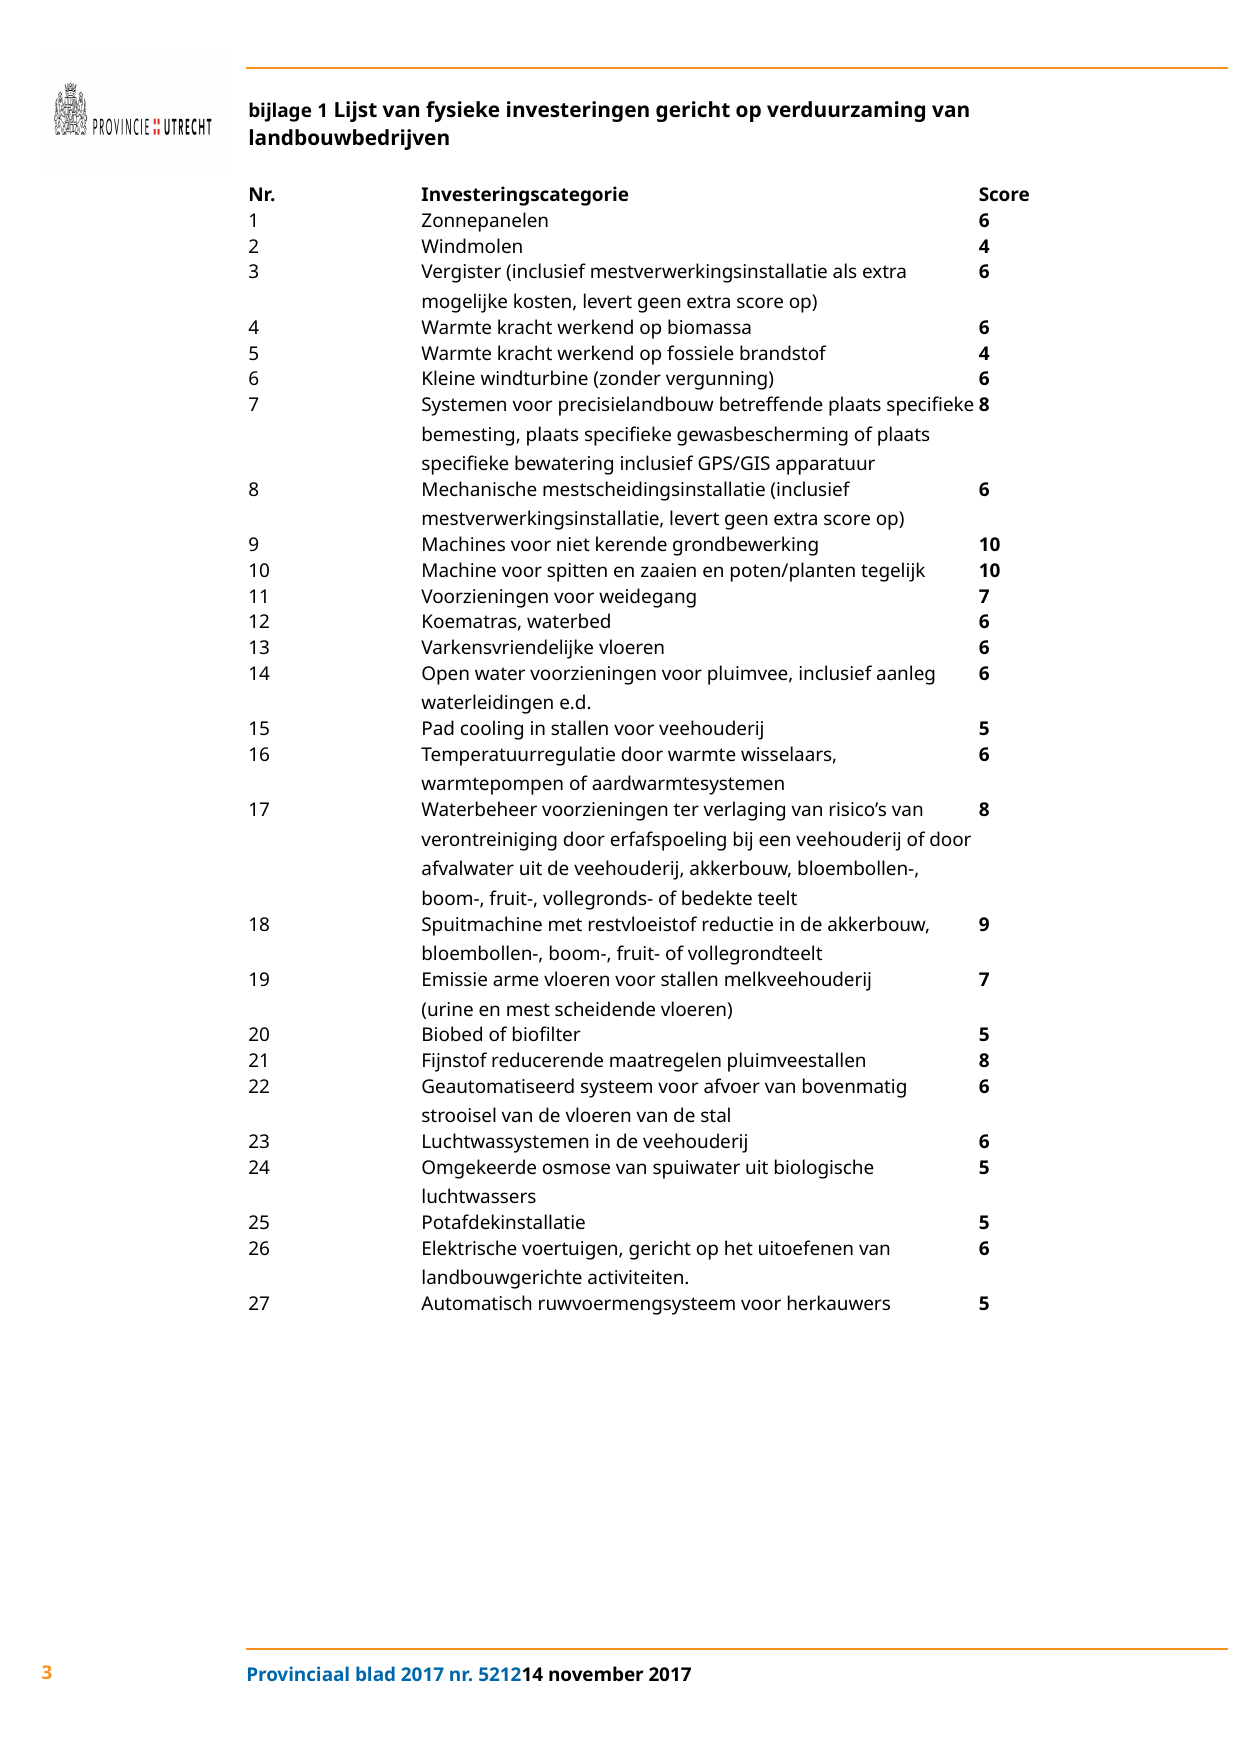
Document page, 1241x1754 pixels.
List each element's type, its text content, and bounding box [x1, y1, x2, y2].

table_cell 6 [979, 1073, 1152, 1128]
table_cell 6 [248, 365, 421, 391]
table_cell 13 [248, 634, 421, 660]
table_cell Spuitmachine met restvloeistof reductie in de akkerbouw, bloembollen-, boom-, fruit- of vollegrondteelt [421, 911, 978, 966]
table_cell Temperatuurregulatie door warmte wisselaars, warmtepompen of aardwarmtesystemen [421, 741, 978, 796]
table_cell 15 [248, 715, 421, 741]
table_cell 5 [979, 1209, 1152, 1235]
table_cell Emissie arme vloeren voor stallen melkveehouderij (urine en mest scheidende vloeren) [421, 966, 978, 1021]
table_cell 27 [248, 1290, 421, 1316]
table_cell 6 [979, 1128, 1152, 1154]
table_cell 9 [979, 911, 1152, 966]
table_cell 9 [248, 531, 421, 557]
table_cell 26 [248, 1235, 421, 1290]
table_cell Geautomatiseerd systeem voor afvoer van bovenmatig strooisel van de vloeren van de stal [421, 1073, 978, 1128]
table_cell 6 [979, 207, 1152, 233]
table_cell 8 [248, 476, 421, 531]
table_cell 10 [979, 531, 1152, 557]
table_cell Koematras, waterbed [421, 609, 978, 634]
table_header Investeringscategorie [421, 181, 978, 207]
table_cell 16 [248, 741, 421, 796]
table_cell 4 [979, 340, 1152, 365]
table_cell 6 [979, 1235, 1152, 1290]
table_header Score [979, 181, 1152, 207]
table_cell Pad cooling in stallen voor veehouderij [421, 715, 978, 741]
table_cell Elektrische voertuigen, gericht op het uitoefenen van landbouwgerichte activiteiten. [421, 1235, 978, 1290]
table_cell 8 [979, 1047, 1152, 1073]
table_cell 6 [979, 741, 1152, 796]
table_cell 19 [248, 966, 421, 1021]
table_cell 24 [248, 1154, 421, 1209]
table_cell 23 [248, 1128, 421, 1154]
table_cell Kleine windturbine (zonder vergunning) [421, 365, 978, 391]
table_cell 5 [979, 1154, 1152, 1209]
table_cell 5 [979, 715, 1152, 741]
table_cell Varkensvriendelijke vloeren [421, 634, 978, 660]
table_cell 6 [979, 365, 1152, 391]
picture [41, 47, 231, 172]
table_cell 4 [248, 314, 421, 340]
table_cell 3 [248, 259, 421, 314]
table_cell Automatisch ruwvoermengsysteem voor herkauwers [421, 1290, 978, 1316]
table_cell 6 [979, 476, 1152, 531]
table_cell Warmte kracht werkend op fossiele brandstof [421, 340, 978, 365]
table_cell Machines voor niet kerende grondbewerking [421, 531, 978, 557]
table_cell 10 [979, 557, 1152, 583]
table_cell 21 [248, 1047, 421, 1073]
table_cell Omgekeerde osmose van spuiwater uit biologische luchtwassers [421, 1154, 978, 1209]
table_cell 7 [979, 966, 1152, 1021]
table_header Nr. [248, 181, 421, 207]
table_cell 8 [979, 796, 1152, 911]
table_cell Fijnstof reducerende maatregelen pluimveestallen [421, 1047, 978, 1073]
table_cell 6 [979, 609, 1152, 634]
table_cell Warmte kracht werkend op biomassa [421, 314, 978, 340]
table_cell Luchtwassystemen in de veehouderij [421, 1128, 978, 1154]
table_cell Open water voorzieningen voor pluimvee, inclusief aanleg waterleidingen e.d. [421, 660, 978, 715]
table_cell 12 [248, 609, 421, 634]
table_cell 7 [248, 391, 421, 476]
table_cell 6 [979, 314, 1152, 340]
table_cell 8 [979, 391, 1152, 476]
table_cell 1 [248, 207, 421, 233]
table_cell 14 [248, 660, 421, 715]
table_cell 2 [248, 233, 421, 259]
table_cell 7 [979, 583, 1152, 608]
table_cell Vergister (inclusief mestverwerkingsinstallatie als extra mogelijke kosten, levert geen extra score op) [421, 259, 978, 314]
table_cell 22 [248, 1073, 421, 1128]
table_cell Mechanische mestscheidingsinstallatie (inclusief mestverwerkingsinstallatie, levert geen extra score op) [421, 476, 978, 531]
table_cell 11 [248, 583, 421, 608]
table_cell 20 [248, 1021, 421, 1047]
table_cell Potafdekinstallatie [421, 1209, 978, 1235]
table_cell 10 [248, 557, 421, 583]
table_cell Voorzieningen voor weidegang [421, 583, 978, 608]
table_cell 17 [248, 796, 421, 911]
table_cell 6 [979, 634, 1152, 660]
table_cell 6 [979, 259, 1152, 314]
table_cell Biobed of biofilter [421, 1021, 978, 1047]
table_cell Machine voor spitten en zaaien en poten/planten tegelijk [421, 557, 978, 583]
table_cell Systemen voor precisielandbouw betreffende plaats specifieke bemesting, plaats specifieke gewasbescherming of plaats specifieke bewatering inclusief GPS/GIS apparatuur [421, 391, 978, 476]
table_cell 25 [248, 1209, 421, 1235]
table_cell Windmolen [421, 233, 978, 259]
table_cell 5 [979, 1290, 1152, 1316]
table_cell Waterbeheer voorzieningen ter verlaging van risico’s van verontreiniging door erfafspoeling bij een veehouderij of door afvalwater uit de veehouderij, akkerbouw, bloembollen-, boom-, fruit-, vollegronds- of bedekte teelt [421, 796, 978, 911]
table_cell 4 [979, 233, 1152, 259]
table_cell Zonnepanelen [421, 207, 978, 233]
text bijlage 1 Lijst van fysieke investeringen gericht op verduurzaming van landbouwbedrijven [248, 95, 1152, 152]
table_cell 5 [248, 340, 421, 365]
table_cell 18 [248, 911, 421, 966]
table_cell 5 [979, 1021, 1152, 1047]
table_cell 6 [979, 660, 1152, 715]
